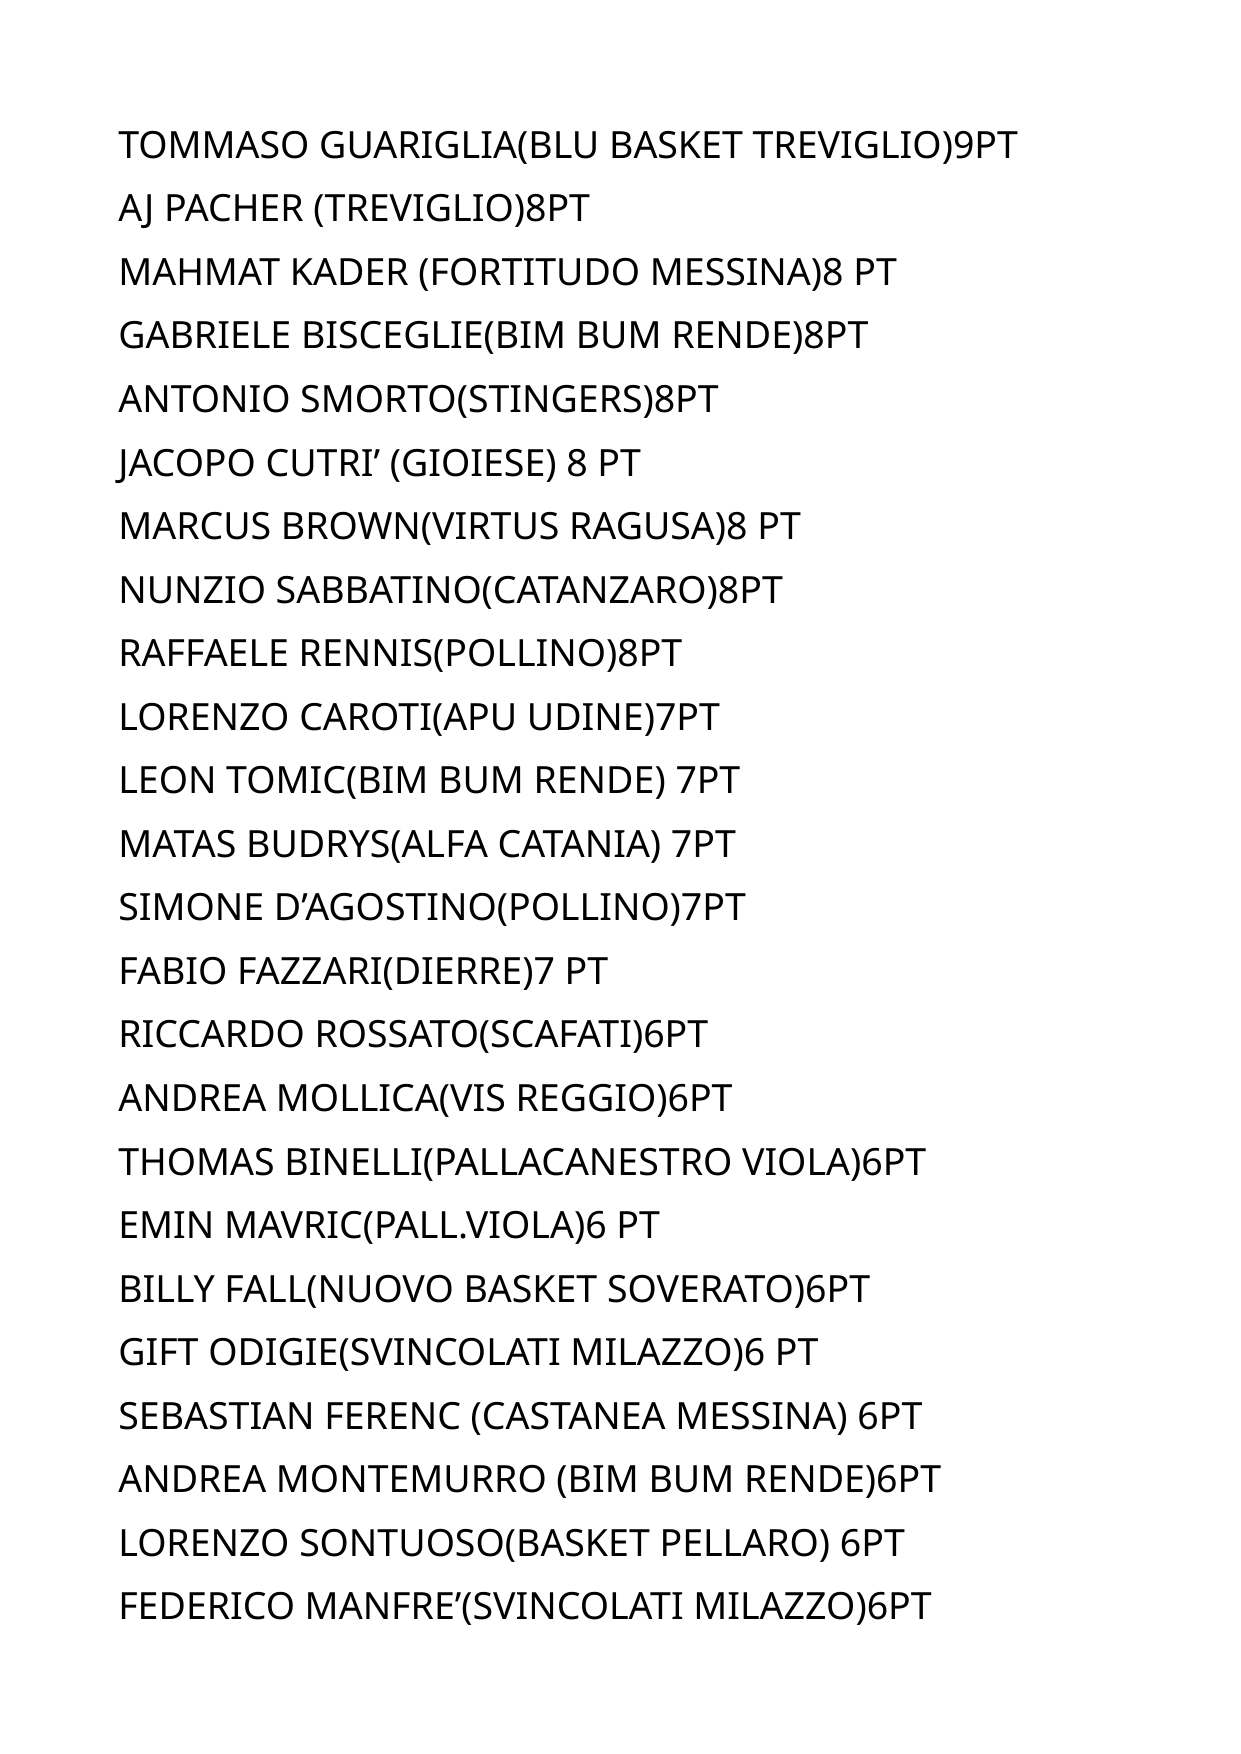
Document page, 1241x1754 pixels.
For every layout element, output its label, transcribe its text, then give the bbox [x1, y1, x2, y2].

text BILLY FALL(NUOVO BASKET SOVERATO)6PT [118, 1262, 1122, 1313]
text NUNZIO SABBATINO(CATANZARO)8PT [118, 563, 1122, 614]
text TOMMASO GUARIGLIA(BLU BASKET TREVIGLIO)9PT [118, 118, 1122, 169]
text SIMONE D’AGOSTINO(POLLINO)7PT [118, 881, 1122, 932]
text LORENZO CAROTI(APU UDINE)7PT [118, 690, 1122, 741]
text MARCUS BROWN(VIRTUS RAGUSA)8 PT [118, 499, 1122, 550]
text SEBASTIAN FERENC (CASTANEA MESSINA) 6PT [118, 1389, 1122, 1440]
text EMIN MAVRIC(PALL.VIOLA)6 PT [118, 1198, 1122, 1249]
text THOMAS BINELLI(PALLACANESTRO VIOLA)6PT [118, 1135, 1122, 1186]
text MAHMAT KADER (FORTITUDO MESSINA)8 PT [118, 245, 1122, 296]
text LEON TOMIC(BIM BUM RENDE) 7PT [118, 753, 1122, 804]
text LORENZO SONTUOSO(BASKET PELLARO) 6PT [118, 1516, 1122, 1567]
text ANTONIO SMORTO(STINGERS)8PT [118, 372, 1122, 423]
text GABRIELE BISCEGLIE(BIM BUM RENDE)8PT [118, 309, 1122, 360]
text GIFT ODIGIE(SVINCOLATI MILAZZO)6 PT [118, 1325, 1122, 1376]
text ANDREA MONTEMURRO (BIM BUM RENDE)6PT [118, 1452, 1122, 1503]
text FEDERICO MANFRE’(SVINCOLATI MILAZZO)6PT [118, 1579, 1122, 1631]
text JACOPO CUTRI’ (GIOIESE) 8 PT [118, 436, 1122, 487]
text ANDREA MOLLICA(VIS REGGIO)6PT [118, 1071, 1122, 1122]
text FABIO FAZZARI(DIERRE)7 PT [118, 944, 1122, 995]
text RICCARDO ROSSATO(SCAFATI)6PT [118, 1008, 1122, 1059]
text AJ PACHER (TREVIGLIO)8PT [118, 182, 1122, 233]
text RAFFAELE RENNIS(POLLINO)8PT [118, 626, 1122, 677]
text MATAS BUDRYS(ALFA CATANIA) 7PT [118, 817, 1122, 868]
